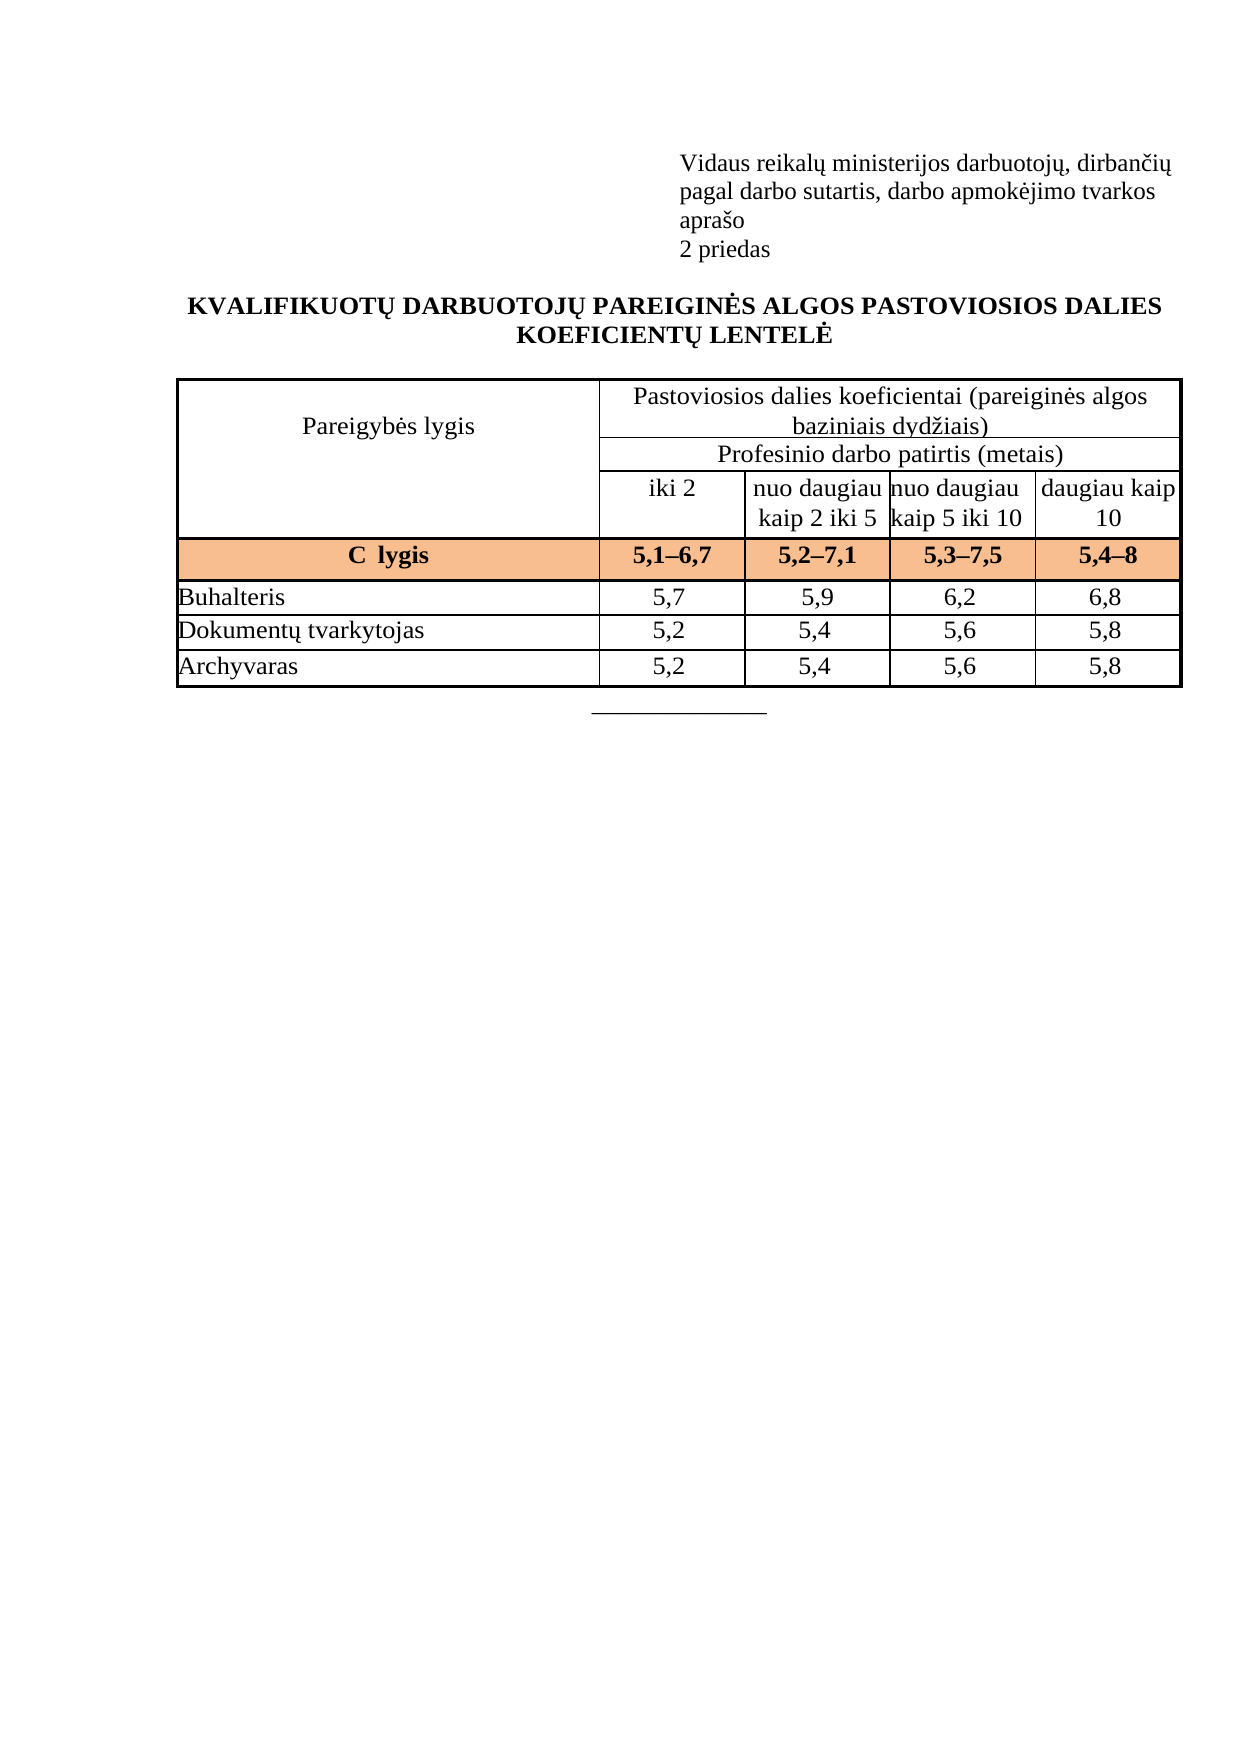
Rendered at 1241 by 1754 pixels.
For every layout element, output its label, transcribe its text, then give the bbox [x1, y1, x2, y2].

table_cell 5,2 [600, 651, 744, 684]
table_cell daugiau kaip 10 [1036, 472, 1179, 537]
table_cell 5,1–6,7 [600, 540, 744, 579]
text KVALIFIKUOTŲ DARBUOTOJŲ PAREIGINĖS ALGOS PASTOVIOSIOS DALIES KOEFICIENTŲ LENTELĖ [177, 291, 1172, 349]
table_cell Dokumentų tvarkytojas [179, 616, 599, 649]
table_cell 5,7 [600, 582, 744, 614]
table_cell iki 2 [600, 472, 744, 537]
table_cell 6,8 [1036, 582, 1179, 614]
table_cell Profesinio darbo patirtis (metais) [600, 438, 1179, 470]
table_cell 5,8 [1036, 616, 1179, 649]
text 2 priedas [679, 234, 1181, 263]
table_cell nuo daugiau kaip 2 iki 5 [746, 472, 889, 537]
table_cell 5,2 [600, 616, 744, 649]
table_cell C lygis [179, 540, 599, 579]
table_cell nuo daugiau kaip 5 iki 10 [891, 472, 1035, 537]
table_cell 5,9 [746, 582, 889, 614]
table_cell 5,6 [891, 651, 1035, 684]
text Vidaus reikalų ministerijos darbuotojų, dirbančių [679, 148, 1181, 176]
table_cell Archyvaras [179, 651, 599, 684]
table_cell 6,2 [891, 582, 1035, 614]
table_cell Buhalteris [179, 582, 599, 614]
table_cell 5,8 [1036, 651, 1179, 684]
table_header Pareigybės lygis [179, 381, 599, 537]
text ______________ [177, 688, 1181, 716]
table_cell 5,2–7,1 [746, 540, 889, 579]
table_cell 5,4 [746, 651, 889, 684]
text pagal darbo sutartis, darbo apmokėjimo tvarkos [679, 176, 1181, 205]
table_cell 5,4 [746, 616, 889, 649]
table_cell 5,3–7,5 [891, 540, 1035, 579]
table_cell 5,6 [891, 616, 1035, 649]
table_cell 5,4–8 [1036, 540, 1179, 579]
text aprašo [679, 205, 1181, 234]
table_header Pastoviosios dalies koeficientai (pareiginės algos baziniais dydžiais) [600, 381, 1179, 436]
